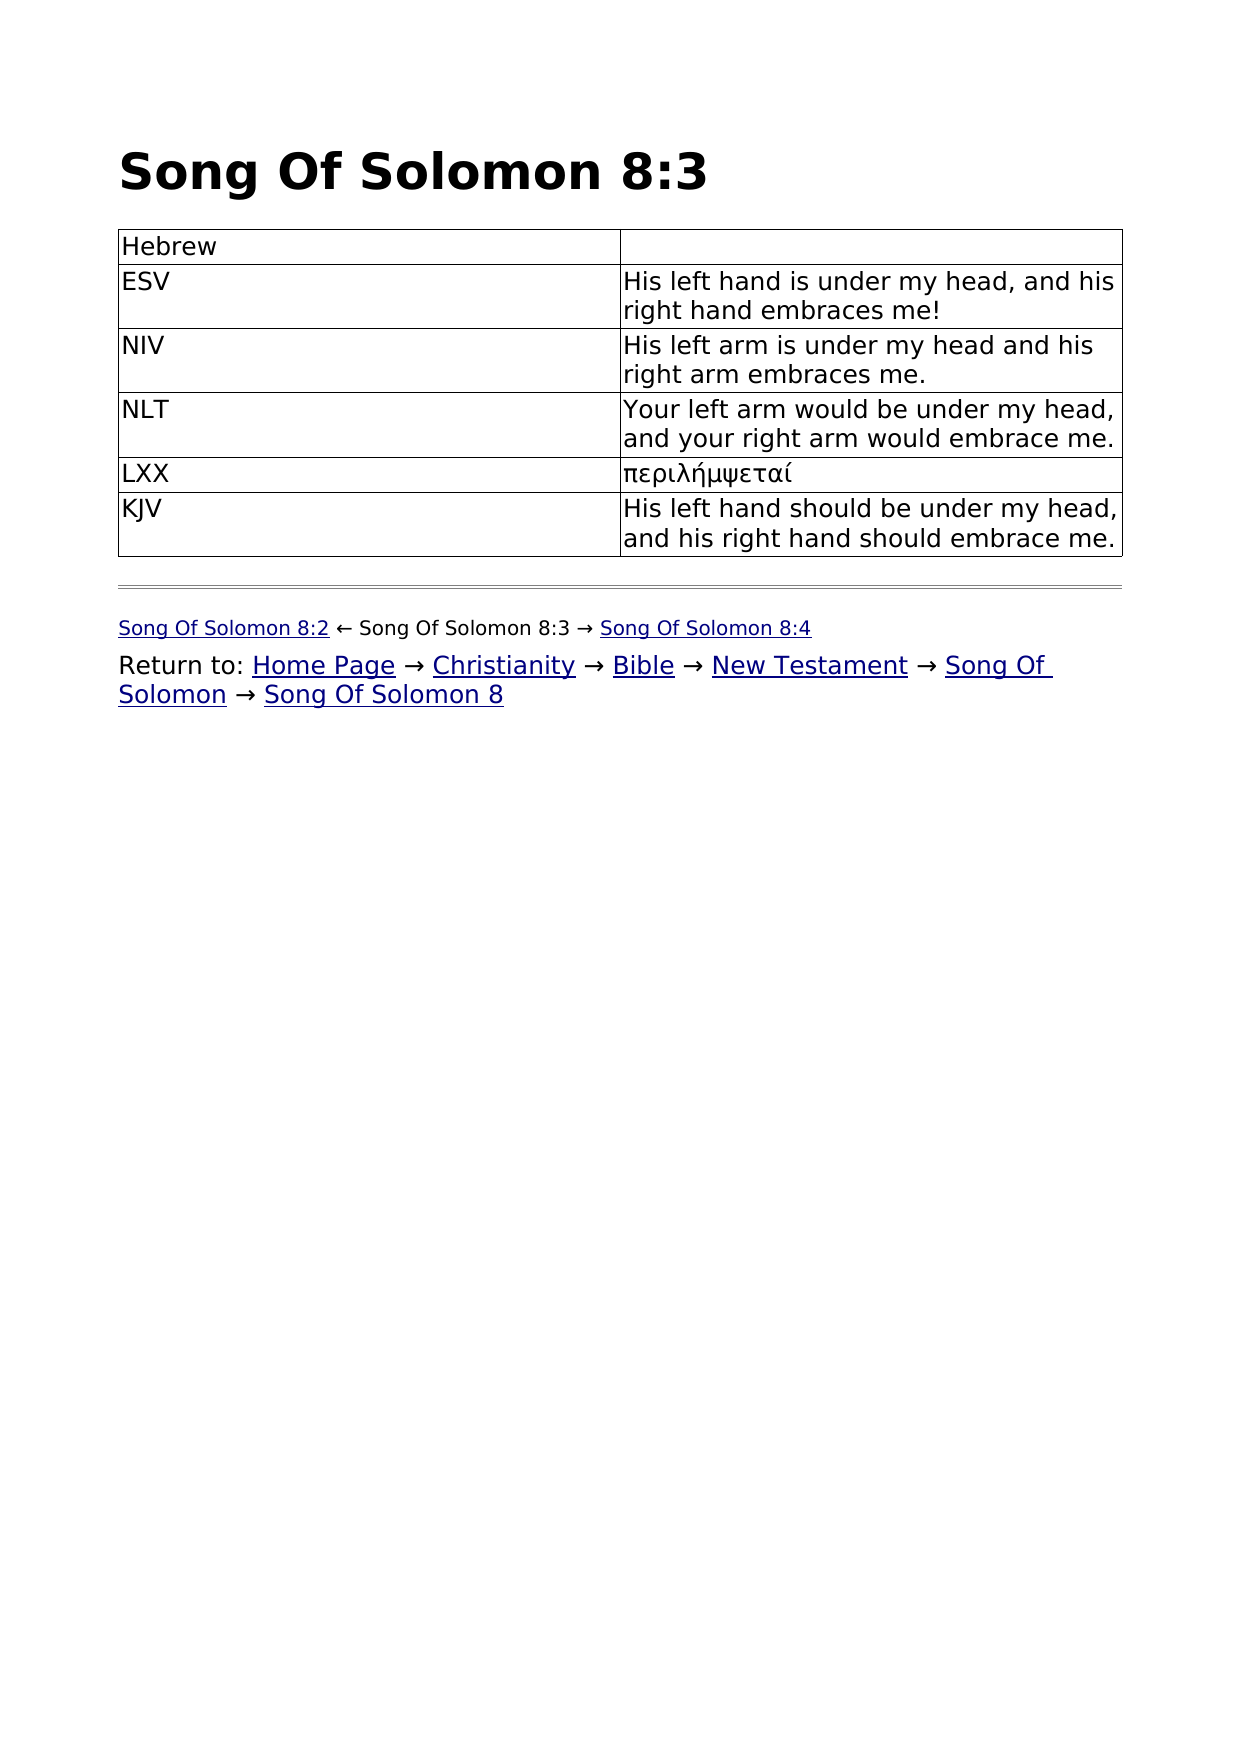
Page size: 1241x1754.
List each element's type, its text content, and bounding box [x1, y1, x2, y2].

table_header Hebrew [119, 230, 620, 264]
table_cell His left hand should be under my head, and his right hand should embrace me. [621, 493, 1122, 556]
table_cell KJV [119, 493, 620, 556]
table_cell His left hand is under my head, and his right hand embraces me! [621, 265, 1122, 328]
table_cell ESV [119, 265, 620, 328]
table_cell LXX [119, 458, 620, 492]
table_cell Your left arm would be under my head, and your right arm would embrace me. [621, 393, 1122, 457]
subtitle Song Of Solomon 8:3 [118, 143, 1122, 201]
table_cell NLT [119, 393, 620, 457]
table_cell His left arm is under my head and his right arm embraces me. [621, 329, 1122, 392]
table_cell NIV [119, 329, 620, 392]
text Song Of Solomon 8:2 ← Song Of Solomon 8:3 → Song Of Solomon 8:4 [118, 617, 1122, 651]
text Return to: Home Page → Christianity → Bible → New Testament → Song Of Solomon → Song Of Solomon 8 [118, 651, 1122, 709]
table_header [621, 230, 1122, 264]
table_cell περιλήμψεταί [621, 458, 1122, 492]
